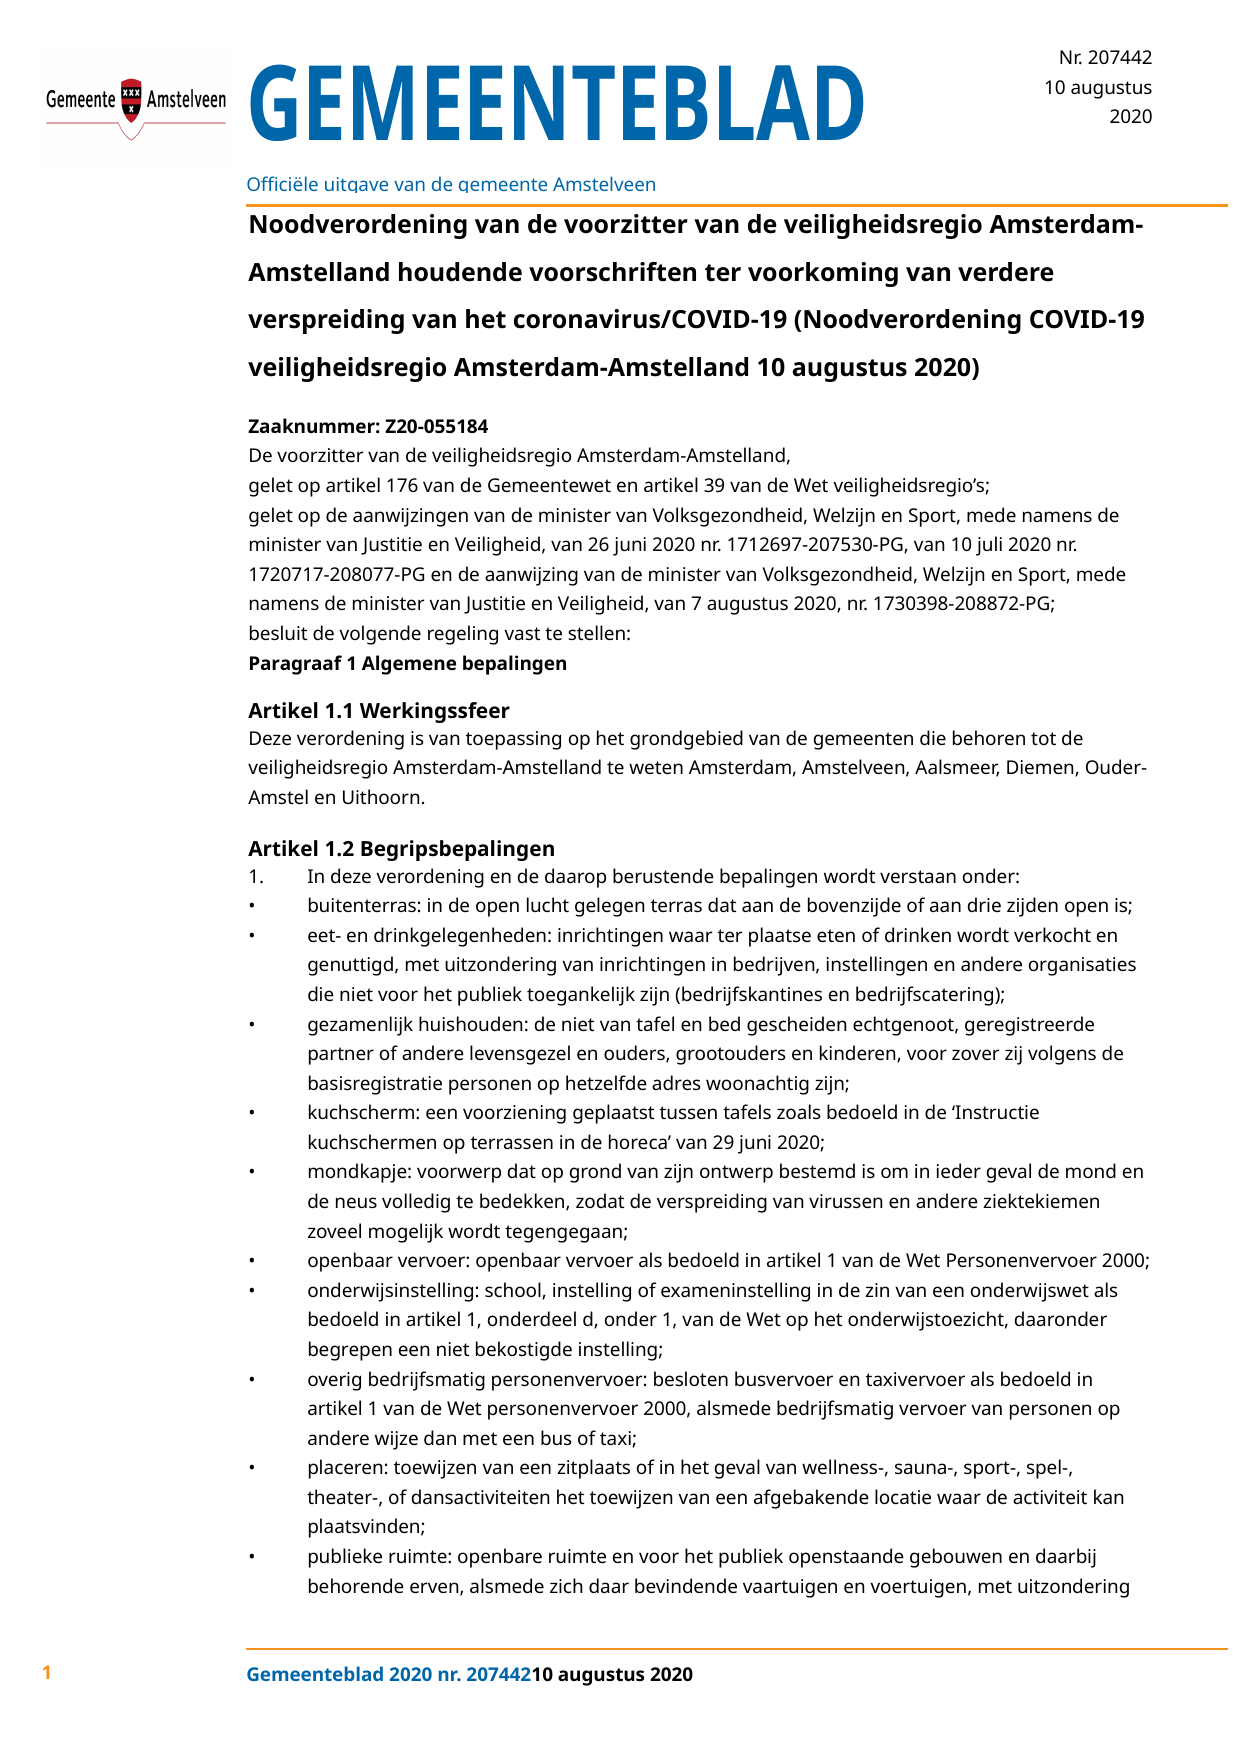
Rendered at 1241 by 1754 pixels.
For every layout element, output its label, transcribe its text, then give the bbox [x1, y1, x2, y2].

text Noodverordening van de voorzitter van de veiligheidsregio Amsterdam-Amstelland houdende voorschriften ter voorkoming van verdere verspreiding van het coronavirus/COVID-19 (Noodverordening COVID-19 veiligheidsregio Amsterdam-Amstelland 10 augustus 2020) [248, 207, 1152, 384]
list placeren: toewijzen van een zitplaats of in het geval van wellness-, sauna-, sport-, spel-, theater-, of dansactiviteiten het toewijzen van een afgebakende locatie waar de activiteit kan plaatsvinden; [248, 1454, 1152, 1539]
picture [41, 47, 231, 172]
text Deze verordening is van toepassing op het grondgebied van de gemeenten die behoren tot de veiligheidsregio Amsterdam-Amstelland te weten Amsterdam, Amstelveen, Aalsmeer, Diemen, Ouder-Amstel en Uithoorn. [248, 725, 1152, 810]
list gezamenlijk huishouden: de niet van tafel en bed gescheiden echtgenoot, geregistreerde partner of andere levensgezel en ouders, grootouders en kinderen, voor zover zij volgens de basisregistratie personen op hetzelfde adres woonachtig zijn; [248, 1011, 1152, 1096]
list kuchscherm: een voorziening geplaatst tussen tafels zoals bedoeld in de ‘Instructie kuchschermen op terrassen in de horeca’ van 29 juni 2020; [248, 1099, 1152, 1155]
list buitenterras: in de open lucht gelegen terras dat aan de bovenzijde of aan drie zijden open is; [248, 892, 1152, 918]
text Artikel 1.2 Begripsbepalingen [248, 834, 1152, 863]
list onderwijsinstelling: school, instelling of exameninstelling in de zin van een onderwijswet als bedoeld in artikel 1, onderdeel d, onder 1, van de Wet op het onderwijstoezicht, daaronder begrepen een niet bekostigde instelling; [248, 1277, 1152, 1362]
list openbaar vervoer: openbaar vervoer als bedoeld in artikel 1 van de Wet Personenvervoer 2000; [248, 1247, 1152, 1273]
list overig bedrijfsmatig personenvervoer: besloten busvervoer en taxivervoer als bedoeld in artikel 1 van de Wet personenvervoer 2000, alsmede bedrijfsmatig vervoer van personen op andere wijze dan met een bus of taxi; [248, 1366, 1152, 1451]
text Paragraaf 1 Algemene bepalingen [248, 650, 1152, 676]
text De voorzitter van de veiligheidsregio Amsterdam-Amstelland, [248, 443, 1152, 468]
list In deze verordening en de daarop berustende bepalingen wordt verstaan onder: [248, 863, 1152, 888]
text gelet op de aanwijzingen van de minister van Volksgezondheid, Welzijn en Sport, mede namens de minister van Justitie en Veiligheid, van 26 juni 2020 nr. 1712697-207530-PG, van 10 juli 2020 nr. 1720717-208077-PG en de aanwijzing van de minister van Volksgezondheid, Welzijn en Sport, mede namens de minister van Justitie en Veiligheid, van 7 augustus 2020, nr. 1730398-208872-PG; [248, 502, 1152, 616]
list eet- en drinkgelegenheden: inrichtingen waar ter plaatse eten of drinken wordt verkocht en genuttigd, met uitzondering van inrichtingen in bedrijven, instellingen en andere organisaties die niet voor het publiek toegankelijk zijn (bedrijfskantines en bedrijfscatering); [248, 922, 1152, 1007]
text Artikel 1.1 Werkingssfeer [248, 696, 1152, 725]
text gelet op artikel 176 van de Gemeentewet en artikel 39 van de Wet veiligheidsregio’s; [248, 472, 1152, 498]
list mondkapje: voorwerp dat op grond van zijn ontwerp bestemd is om in ieder geval de mond en de neus volledig te bedekken, zodat de verspreiding van virussen en andere ziektekiemen zoveel mogelijk wordt tegengegaan; [248, 1159, 1152, 1243]
text Zaaknummer: Z20-055184 [248, 413, 1152, 439]
text besluit de volgende regeling vast te stellen: [248, 620, 1152, 646]
list publieke ruimte: openbare ruimte en voor het publiek openstaande gebouwen en daarbij behorende erven, alsmede zich daar bevindende vaartuigen en voertuigen, met uitzondering [248, 1543, 1152, 1598]
